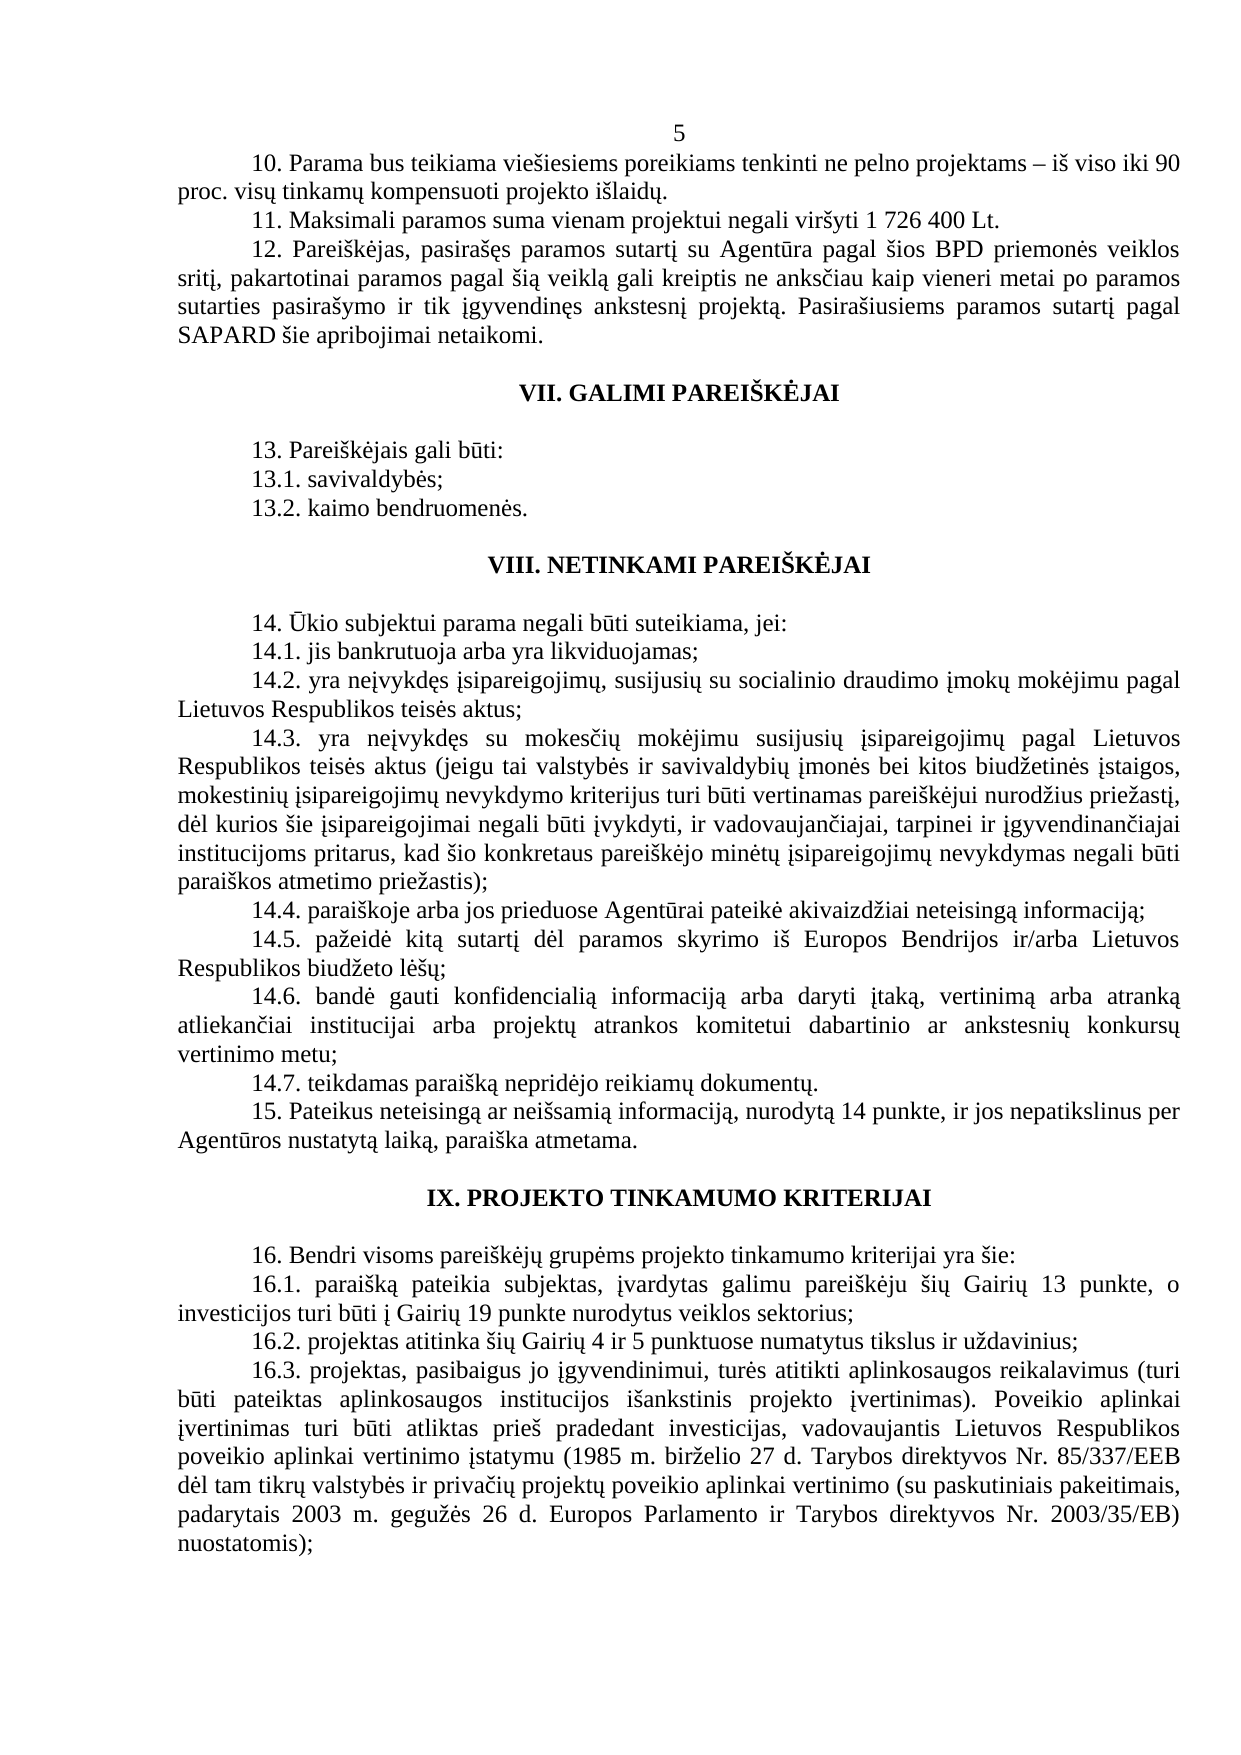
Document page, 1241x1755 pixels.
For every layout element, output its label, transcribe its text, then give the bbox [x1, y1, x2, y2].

text IX. PROJEKTO TINKAMUMO KRITERIJAI [177, 1183, 1181, 1211]
text 14.4. paraiškoje arba jos prieduose Agentūrai pateikė akivaizdžiai neteisingą informaciją; [177, 895, 1181, 924]
text 13.1. savivaldybės; [177, 464, 1181, 493]
text 14.3. yra neįvykdęs su mokesčių mokėjimu susijusių įsipareigojimų pagal Lietuvos Respublikos teisės aktus (jeigu tai valstybės ir savivaldybių įmonės bei kitos biudžetinės įstaigos, mokestinių įsipareigojimų nevykdymo kriterijus turi būti vertinamas pareiškėjui nurodžius priežastį, dėl kurios šie įsipareigojimai negali būti įvykdyti, ir vadovaujančiajai, tarpinei ir įgyvendinančiajai institucijoms pritarus, kad šio konkretaus pareiškėjo minėtų įsipareigojimų nevykdymas negali būti paraiškos atmetimo priežastis); [177, 723, 1181, 895]
text 16.3. projektas, pasibaigus jo įgyvendinimui, turės atitikti aplinkosaugos reikalavimus (turi būti pateiktas aplinkosaugos institucijos išankstinis projekto įvertinimas). Poveikio aplinkai įvertinimas turi būti atliktas prieš pradedant investicijas, vadovaujantis Lietuvos Respublikos poveikio aplinkai vertinimo įstatymu (1985 m. birželio 27 d. Tarybos direktyvos Nr. 85/337/EEB dėl tam tikrų valstybės ir privačių projektų poveikio aplinkai vertinimo (su paskutiniais pakeitimais, padarytais 2003 m. gegužės 26 d. Europos Parlamento ir Tarybos direktyvos Nr. 2003/35/EB) nuostatomis); [177, 1355, 1181, 1556]
text 13.2. kaimo bendruomenės. [177, 493, 1181, 521]
text 10. Parama bus teikiama viešiesiems poreikiams tenkinti ne pelno projektams – iš viso iki 90 proc. visų tinkamų kompensuoti projekto išlaidų. [177, 148, 1181, 205]
text 14.2. yra neįvykdęs įsipareigojimų, susijusių su socialinio draudimo įmokų mokėjimu pagal Lietuvos Respublikos teisės aktus; [177, 665, 1181, 723]
text 12. Pareiškėjas, pasirašęs paramos sutartį su Agentūra pagal šios BPD priemonės veiklos sritį, pakartotinai paramos pagal šią veiklą gali kreiptis ne anksčiau kaip vieneri metai po paramos sutarties pasirašymo ir tik įgyvendinęs ankstesnį projektą. Pasirašiusiems paramos sutartį pagal SAPARD šie apribojimai netaikomi. [177, 234, 1181, 349]
text VII. GALIMI PAREIŠKĖJAI [177, 378, 1181, 406]
text 14.7. teikdamas paraišką nepridėjo reikiamų dokumentų. [177, 1068, 1181, 1096]
text 14.6. bandė gauti konfidencialią informaciją arba daryti įtaką, vertinimą arba atranką atliekančiai institucijai arba projektų atrankos komitetui dabartinio ar ankstesnių konkursų vertinimo metu; [177, 981, 1181, 1068]
text 11. Maksimali paramos suma vienam projektui negali viršyti 1 726 400 Lt. [177, 205, 1181, 234]
text 16.1. paraišką pateikia subjektas, įvardytas galimu pareiškėju šių Gairių 13 punkte, o investicijos turi būti į Gairių 19 punkte nurodytus veiklos sektorius; [177, 1269, 1181, 1326]
text 14. Ūkio subjektui parama negali būti suteikiama, jei: [177, 608, 1181, 636]
text 13. Pareiškėjais gali būti: [177, 435, 1181, 464]
text 14.5. pažeidė kitą sutartį dėl paramos skyrimo iš Europos Bendrijos ir/arba Lietuvos Respublikos biudžeto lėšų; [177, 924, 1181, 981]
text 15. Pateikus neteisingą ar neišsamią informaciją, nurodytą 14 punkte, ir jos nepatikslinus per Agentūros nustatytą laiką, paraiška atmetama. [177, 1096, 1181, 1154]
text VIII. NETINKAMI PAREIŠKĖJAI [177, 550, 1181, 579]
text 16. Bendri visoms pareiškėjų grupėms projekto tinkamumo kriterijai yra šie: [177, 1240, 1181, 1269]
text 16.2. projektas atitinka šių Gairių 4 ir 5 punktuose numatytus tikslus ir uždavinius; [177, 1326, 1181, 1355]
text 14.1. jis bankrutuoja arba yra likviduojamas; [177, 636, 1181, 665]
